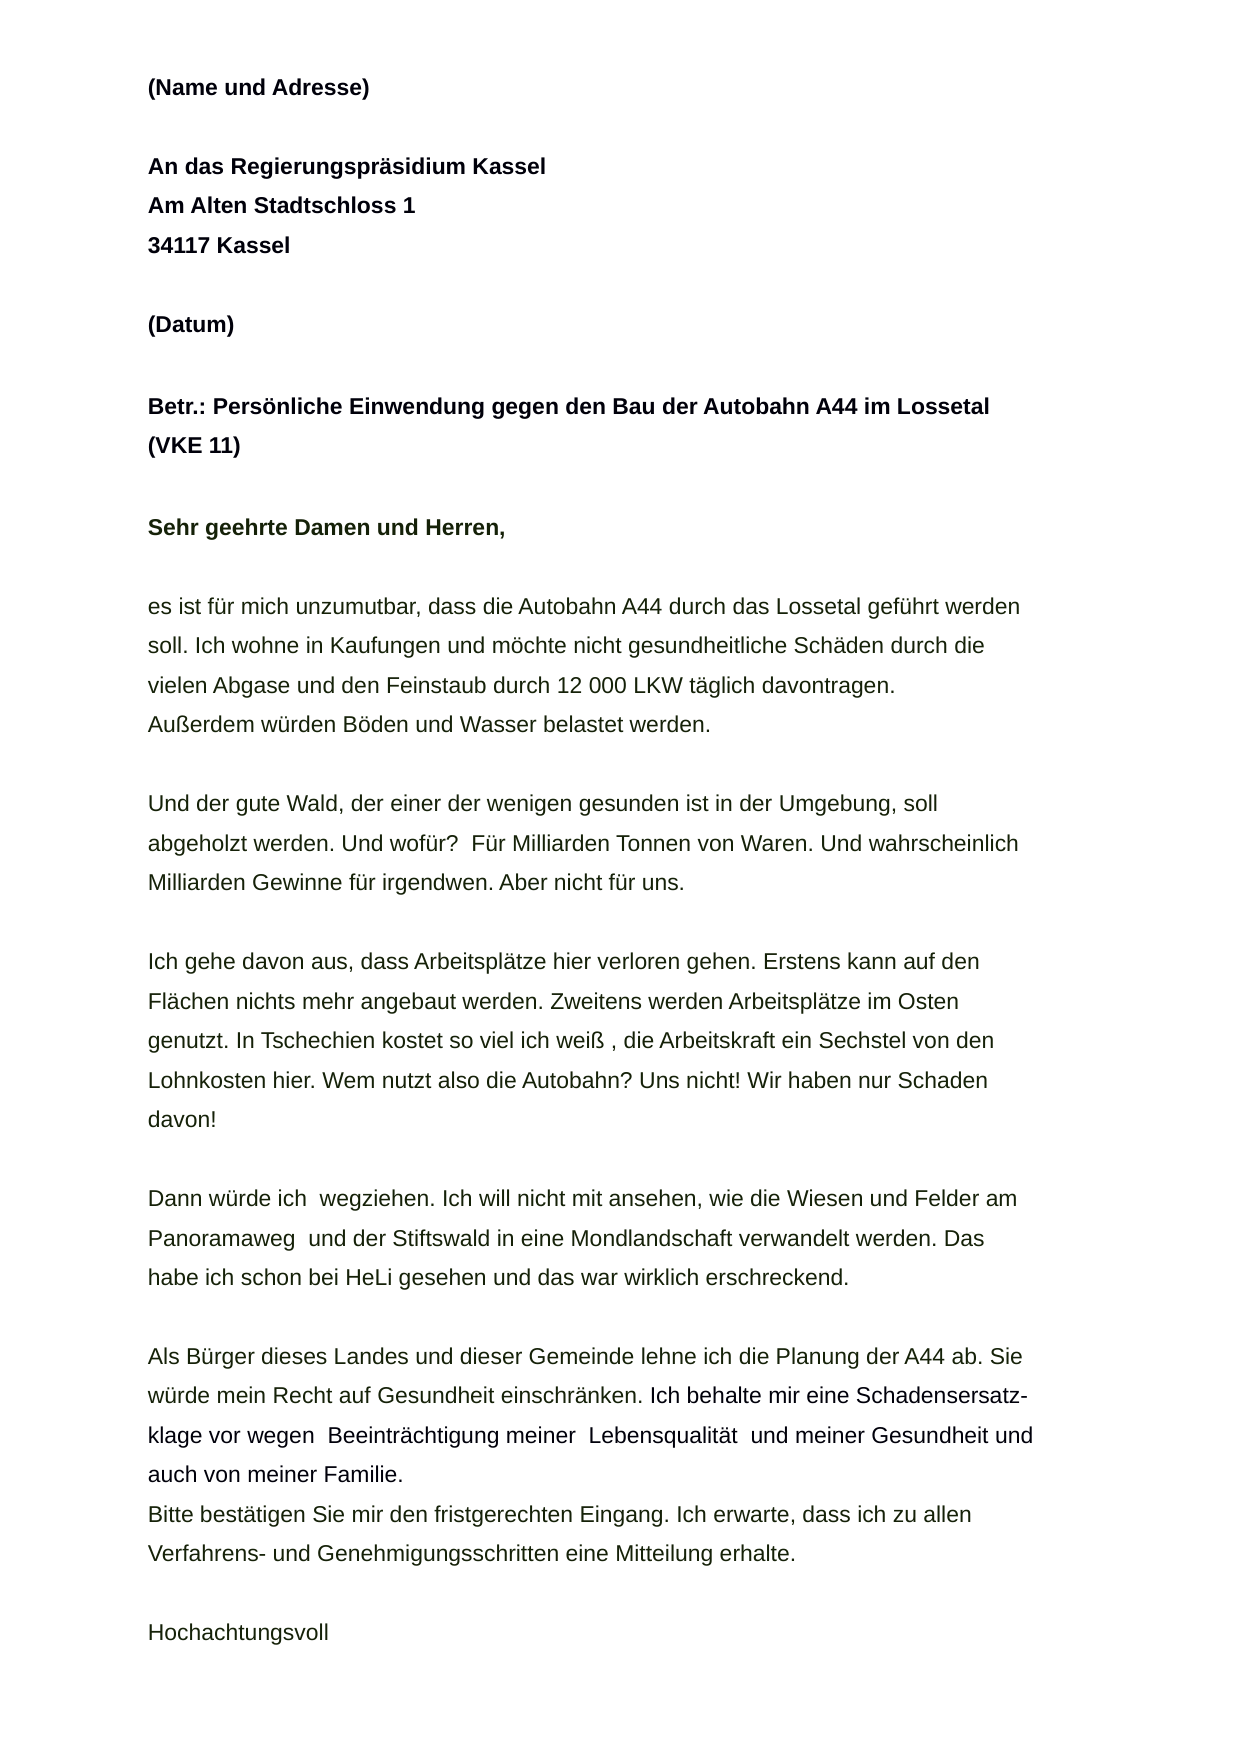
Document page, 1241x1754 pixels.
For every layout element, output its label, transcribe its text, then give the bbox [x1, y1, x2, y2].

text (Name und Adresse) [148, 74, 1033, 100]
text Außerdem würden Böden und Wasser belastet werden. [148, 711, 1033, 738]
text Hochachtungsvoll [148, 1619, 1033, 1646]
text Ich gehe davon aus, dass Arbeitsplätze hier verloren gehen. Erstens kann auf den Flächen nichts mehr angebaut werden. Zweitens werden Arbeitsplätze im Osten genutzt. In Tschechien kostet so viel ich weiß , die Arbeitskraft ein Sechstel von den Lohnkosten hier. Wem nutzt also die Autobahn? Uns nicht! Wir haben nur Schaden davon! [148, 948, 1033, 1132]
text es ist für mich unzumutbar, dass die Autobahn A44 durch das Lossetal geführt werden soll. Ich wohne in Kaufungen und möchte nicht gesundheitliche Schäden durch die vielen Abgase und den Feinstaub durch 12 000 LKW täglich davontragen. [148, 593, 1033, 698]
text An das Regierungspräsidium Kassel Am Alten Stadtschloss 1 [148, 153, 1033, 219]
text 34117 Kassel [148, 232, 1033, 258]
text (Datum) [148, 311, 1033, 337]
text Bitte bestätigen Sie mir den fristgerechten Eingang. Ich erwarte, dass ich zu allen Verfahrens- und Genehmigungsschritten eine Mitteilung erhalte. [148, 1501, 1033, 1567]
text Und der gute Wald, der einer der wenigen gesunden ist in der Umgebung, soll abgeholzt werden. Und wofür? Für Milliarden Tonnen von Waren. Und wahrscheinlich Milliarden Gewinne für irgendwen. Aber nicht für uns. [148, 790, 1033, 896]
text Betr.: Persönliche Einwendung gegen den Bau der Autobahn A44 im Lossetal (VKE 11) [148, 393, 1033, 458]
text Als Bürger dieses Landes und dieser Gemeinde lehne ich die Planung der A44 ab. Sie würde mein Recht auf Gesundheit einschränken. Ich behalte mir eine Schadensersatz-klage vor wegen Beeinträchtigung meiner Lebensqualität und meiner Gesundheit und auch von meiner Familie. [148, 1343, 1033, 1488]
text Sehr geehrte Damen und Herren, [148, 514, 1033, 540]
text Dann würde ich wegziehen. Ich will nicht mit ansehen, wie die Wiesen und Felder am Panoramaweg und der Stiftswald in eine Mondlandschaft verwandelt werden. Das habe ich schon bei HeLi gesehen und das war wirklich erschreckend. [148, 1185, 1033, 1290]
